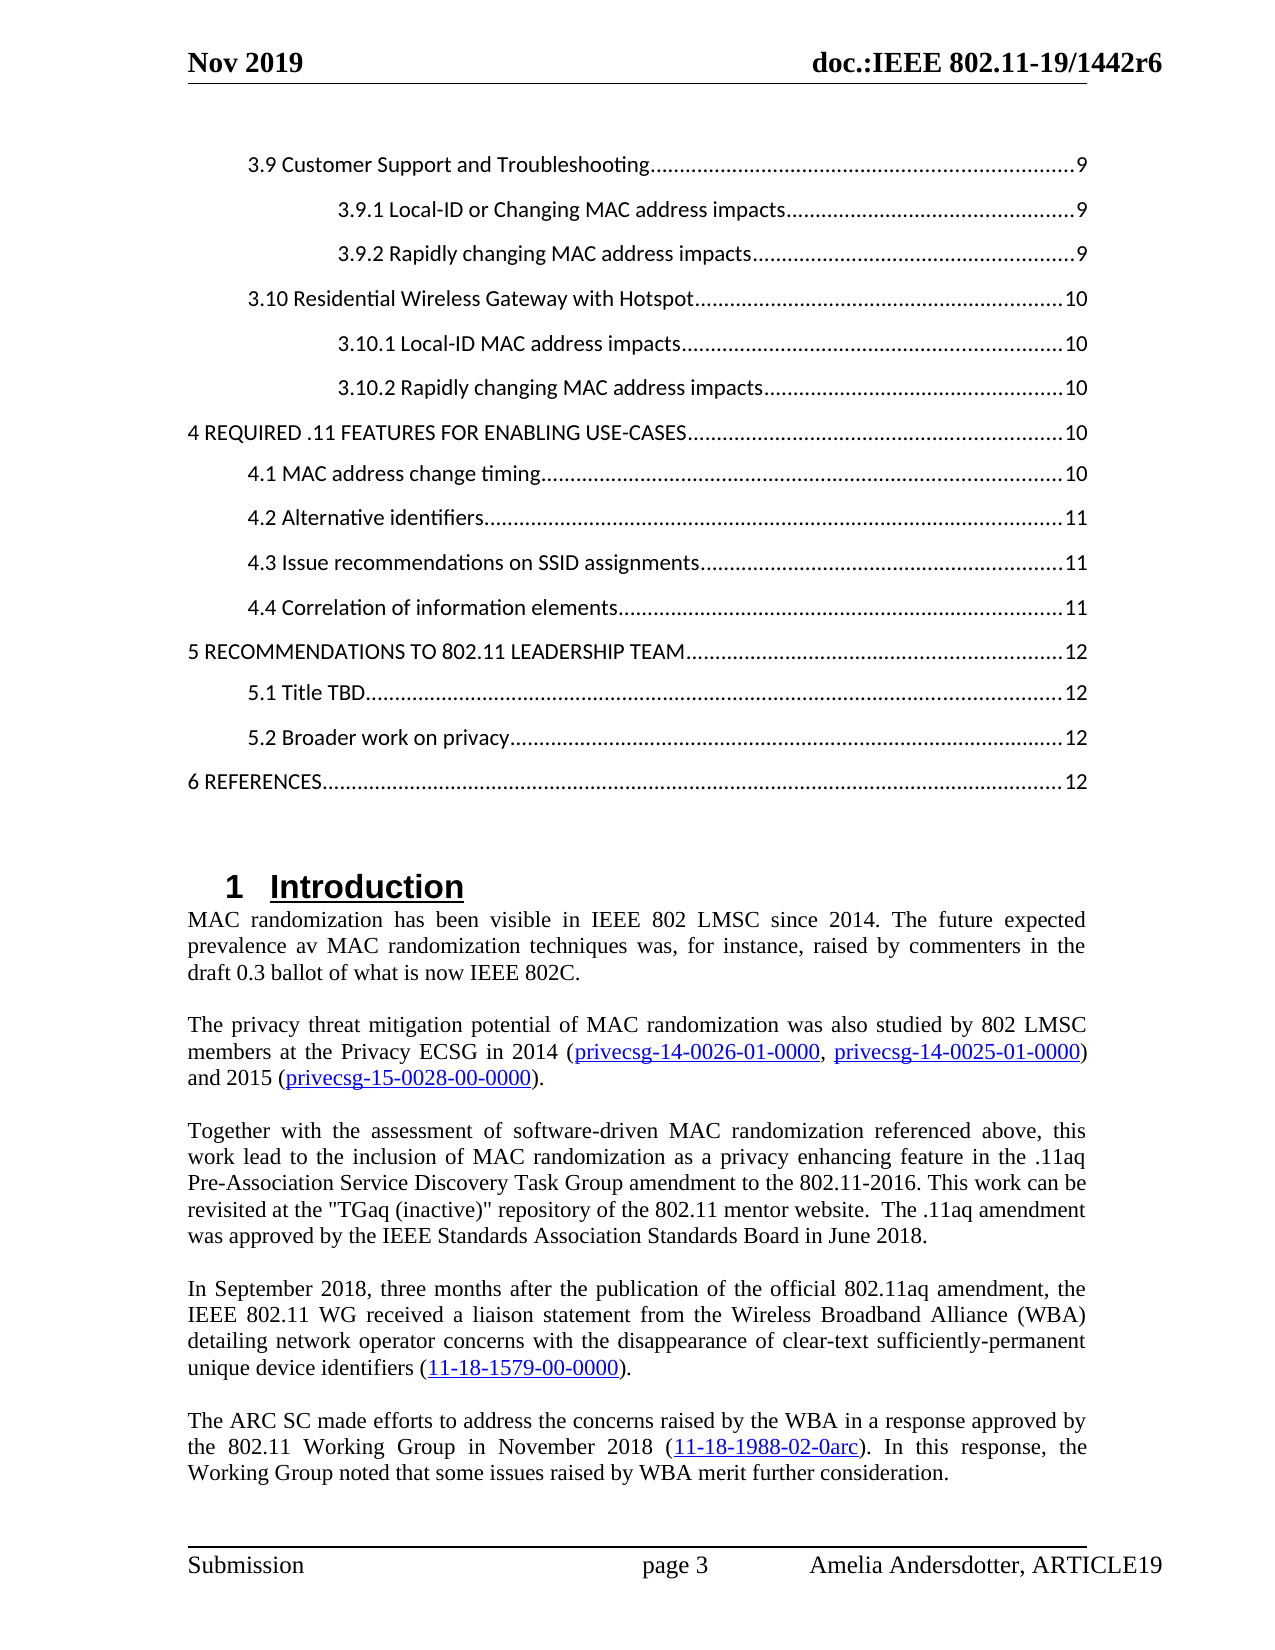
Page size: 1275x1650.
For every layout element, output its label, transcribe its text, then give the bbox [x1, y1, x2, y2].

text The privacy threat mitigation potential of MAC randomization was also studied by 802 LMSC members at the Privacy ECSG in 2014 (privecsg-14-0026-01-0000, privecsg-14-0025-01-0000) and 2015 (privecsg-15-0028-00-0000). [187, 1011, 1087, 1090]
text The ARC SC made efforts to address the concerns raised by the WBA in a response approved by the 802.11 Working Group in November 2018 (11-18-1988-02-0arc). In this response, the Working Group noted that some issues raised by WBA merit further consideration. [187, 1407, 1087, 1486]
text In September 2018, three months after the publication of the official 802.11aq amendment, the IEEE 802.11 WG received a liaison statement from the Wireless Broadband Alliance (WBA) detailing network operator concerns with the disappearance of clear-text sufficiently-permanent unique device identifiers (11-18-1579-00-0000). [187, 1275, 1087, 1380]
text 3.9 Customer Support and Troubleshooting 9 [247, 150, 1087, 178]
text 4.1 MAC address change timing 10 [247, 459, 1087, 487]
text 5 Recommendations to 802.11 leadership team 12 [187, 637, 1087, 665]
text 3.10.2 Rapidly changing MAC address impacts 10 [337, 373, 1087, 401]
text 3.10 Residential Wireless Gateway with Hotspot 10 [247, 284, 1087, 312]
text 4.2 Alternative identifiers 11 [247, 503, 1087, 531]
subtitle Introduction [225, 867, 1087, 906]
text 5.2 Broader work on privacy 12 [247, 723, 1087, 751]
text 4 Required .11 features for enabling use-cases 10 [187, 418, 1087, 446]
text 6 References 12 [187, 767, 1087, 795]
text 4.4 Correlation of information elements 11 [247, 593, 1087, 621]
text 4.3 Issue recommendations on SSID assignments 11 [247, 548, 1087, 576]
text Together with the assessment of software-driven MAC randomization referenced above, this work lead to the inclusion of MAC randomization as a privacy enhancing feature in the .11aq Pre-Association Service Discovery Task Group amendment to the 802.11-2016. This work can be revisited at the "TGaq (inactive)" repository of the 802.11 mentor website. The .11aq amendment was approved by the IEEE Standards Association Standards Board in June 2018. [187, 1117, 1087, 1248]
text 3.9.1 Local-ID or Changing MAC address impacts 9 [337, 195, 1087, 223]
text 3.9.2 Rapidly changing MAC address impacts 9 [337, 239, 1087, 267]
text 5.1 Title TBD 12 [247, 678, 1087, 706]
text MAC randomization has been visible in IEEE 802 LMSC since 2014. The future expected prevalence av MAC randomization techniques was, for instance, raised by commenters in the draft 0.3 ballot of what is now IEEE 802C. [187, 906, 1087, 985]
text 3.10.1 Local-ID MAC address impacts 10 [337, 329, 1087, 357]
